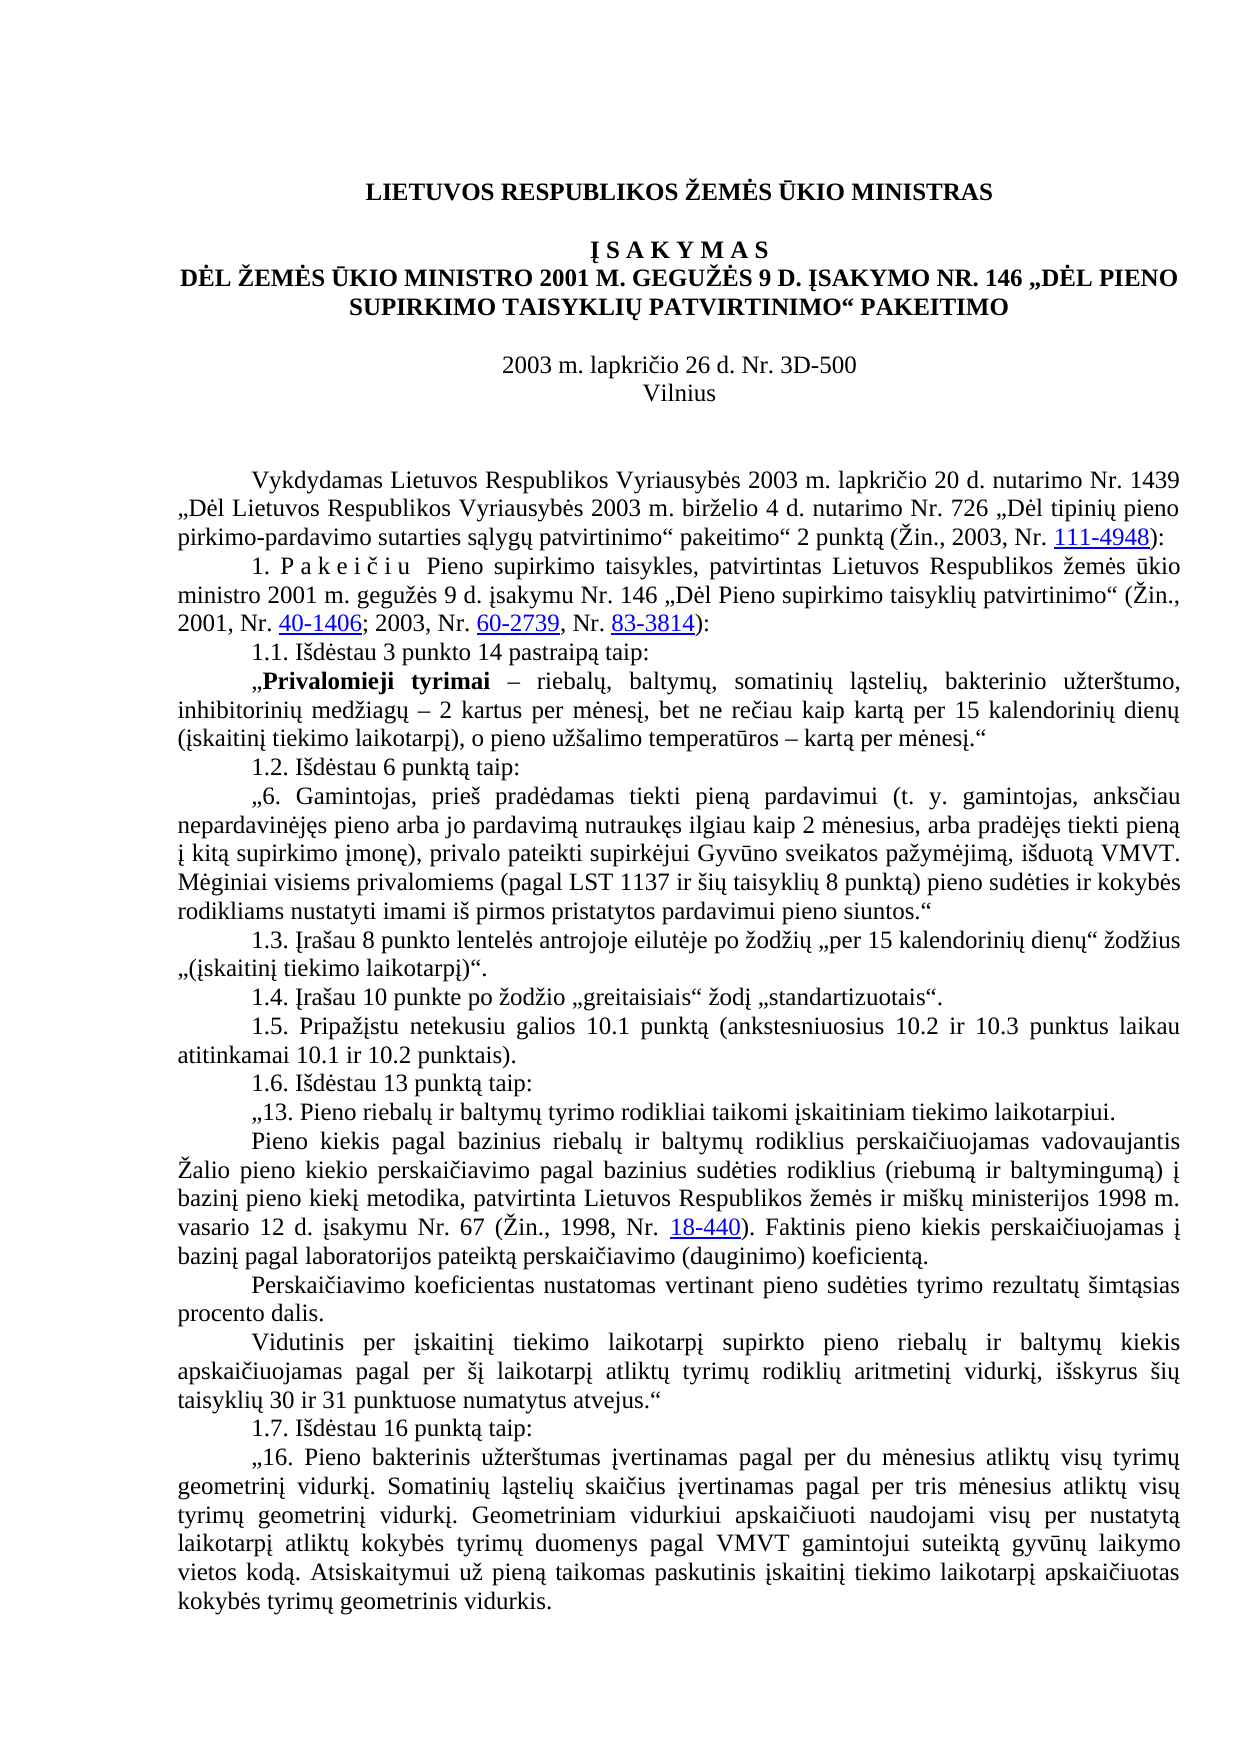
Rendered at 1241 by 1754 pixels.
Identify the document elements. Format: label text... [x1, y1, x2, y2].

text „13. Pieno riebalų ir baltymų tyrimo rodikliai taikomi įskaitiniam tiekimo laikotarpiui. [177, 1097, 1181, 1126]
text 2003 m. lapkričio 26 d. Nr. 3D-500 [177, 350, 1181, 378]
text Pieno kiekis pagal bazinius riebalų ir baltymų rodiklius perskaičiuojamas vadovaujantis Žalio pieno kiekio perskaičiavimo pagal bazinius sudėties rodiklius (riebumą ir baltymingumą) į bazinį pieno kiekį metodika, patvirtinta Lietuvos Respublikos žemės ir miškų ministerijos 1998 m. vasario 12 d. įsakymu Nr. 67 (Žin., 1998, Nr. 18-440). Faktinis pieno kiekis perskaičiuojamas į bazinį pagal laboratorijos pateiktą perskaičiavimo (dauginimo) koeficientą. [177, 1126, 1181, 1270]
text 1.6. Išdėstau 13 punktą taip: [177, 1068, 1181, 1097]
text 1.4. Įrašau 10 punkte po žodžio „greitaisiais“ žodį „standartizuotais“. [177, 982, 1181, 1011]
text 1.3. Įrašau 8 punkto lentelės antrojoje eilutėje po žodžių „per 15 kalendorinių dienų“ žodžius „(įskaitinį tiekimo laikotarpį)“. [177, 925, 1181, 982]
text 1.7. Išdėstau 16 punktą taip: [177, 1413, 1181, 1442]
text DĖL ŽEMĖS ŪKIO MINISTRO 2001 M. GEGUŽĖS 9 D. ĮSAKYMO NR. 146 „DĖL PIENO SUPIRKIMO TAISYKLIŲ PATVIRTINIMO“ PAKEITIMO [177, 263, 1181, 321]
text Vilnius [177, 378, 1181, 407]
text „Privalomieji tyrimai – riebalų, baltymų, somatinių ląstelių, bakterinio užterštumo, inhibitorinių medžiagų – 2 kartus per mėnesį, bet ne rečiau kaip kartą per 15 kalendorinių dienų (įskaitinį tiekimo laikotarpį), o pieno užšalimo temperatūros – kartą per mėnesį.“ [177, 666, 1181, 752]
text Vykdydamas Lietuvos Respublikos Vyriausybės 2003 m. lapkričio 20 d. nutarimo Nr. 1439 „Dėl Lietuvos Respublikos Vyriausybės 2003 m. birželio 4 d. nutarimo Nr. 726 „Dėl tipinių pieno pirkimo-pardavimo sutarties sąlygų patvirtinimo“ pakeitimo“ 2 punktą (Žin., 2003, Nr. 111-4948): [177, 465, 1181, 551]
text 1.5. Pripažįstu netekusiu galios 10.1 punktą (ankstesniuosius 10.2 ir 10.3 punktus laikau atitinkamai 10.1 ir 10.2 punktais). [177, 1011, 1181, 1068]
text Vidutinis per įskaitinį tiekimo laikotarpį supirkto pieno riebalų ir baltymų kiekis apskaičiuojamas pagal per šį laikotarpį atliktų tyrimų rodiklių aritmetinį vidurkį, išskyrus šių taisyklių 30 ir 31 punktuose numatytus atvejus.“ [177, 1327, 1181, 1413]
text „16. Pieno bakterinis užterštumas įvertinamas pagal per du mėnesius atliktų visų tyrimų geometrinį vidurkį. Somatinių ląstelių skaičius įvertinamas pagal per tris mėnesius atliktų visų tyrimų geometrinį vidurkį. Geometriniam vidurkiui apskaičiuoti naudojami visų per nustatytą laikotarpį atliktų kokybės tyrimų duomenys pagal VMVT gamintojui suteiktą gyvūnų laikymo vietos kodą. Atsiskaitymui už pieną taikomas paskutinis įskaitinį tiekimo laikotarpį apskaičiuotas kokybės tyrimų geometrinis vidurkis. [177, 1442, 1181, 1615]
text 1. Pakeičiu Pieno supirkimo taisykles, patvirtintas Lietuvos Respublikos žemės ūkio ministro 2001 m. gegužės 9 d. įsakymu Nr. 146 „Dėl Pieno supirkimo taisyklių patvirtinimo“ (Žin., 2001, Nr. 40-1406; 2003, Nr. 60-2739, Nr. 83-3814): [177, 551, 1181, 637]
text 1.2. Išdėstau 6 punktą taip: [177, 752, 1181, 781]
text 1.1. Išdėstau 3 punkto 14 pastraipą taip: [177, 637, 1181, 666]
text Į S A K Y M A S [177, 235, 1181, 263]
text Perskaičiavimo koeficientas nustatomas vertinant pieno sudėties tyrimo rezultatų šimtąsias procento dalis. [177, 1270, 1181, 1327]
text LIETUVOS RESPUBLIKOS ŽEMĖS ŪKIO MINISTRAS [177, 177, 1181, 206]
text „6. Gamintojas, prieš pradėdamas tiekti pieną pardavimui (t. y. gamintojas, anksčiau nepardavinėjęs pieno arba jo pardavimą nutraukęs ilgiau kaip 2 mėnesius, arba pradėjęs tiekti pieną į kitą supirkimo įmonę), privalo pateikti supirkėjui Gyvūno sveikatos pažymėjimą, išduotą VMVT. Mėginiai visiems privalomiems (pagal LST 1137 ir šių taisyklių 8 punktą) pieno sudėties ir kokybės rodikliams nustatyti imami iš pirmos pristatytos pardavimui pieno siuntos.“ [177, 781, 1181, 925]
